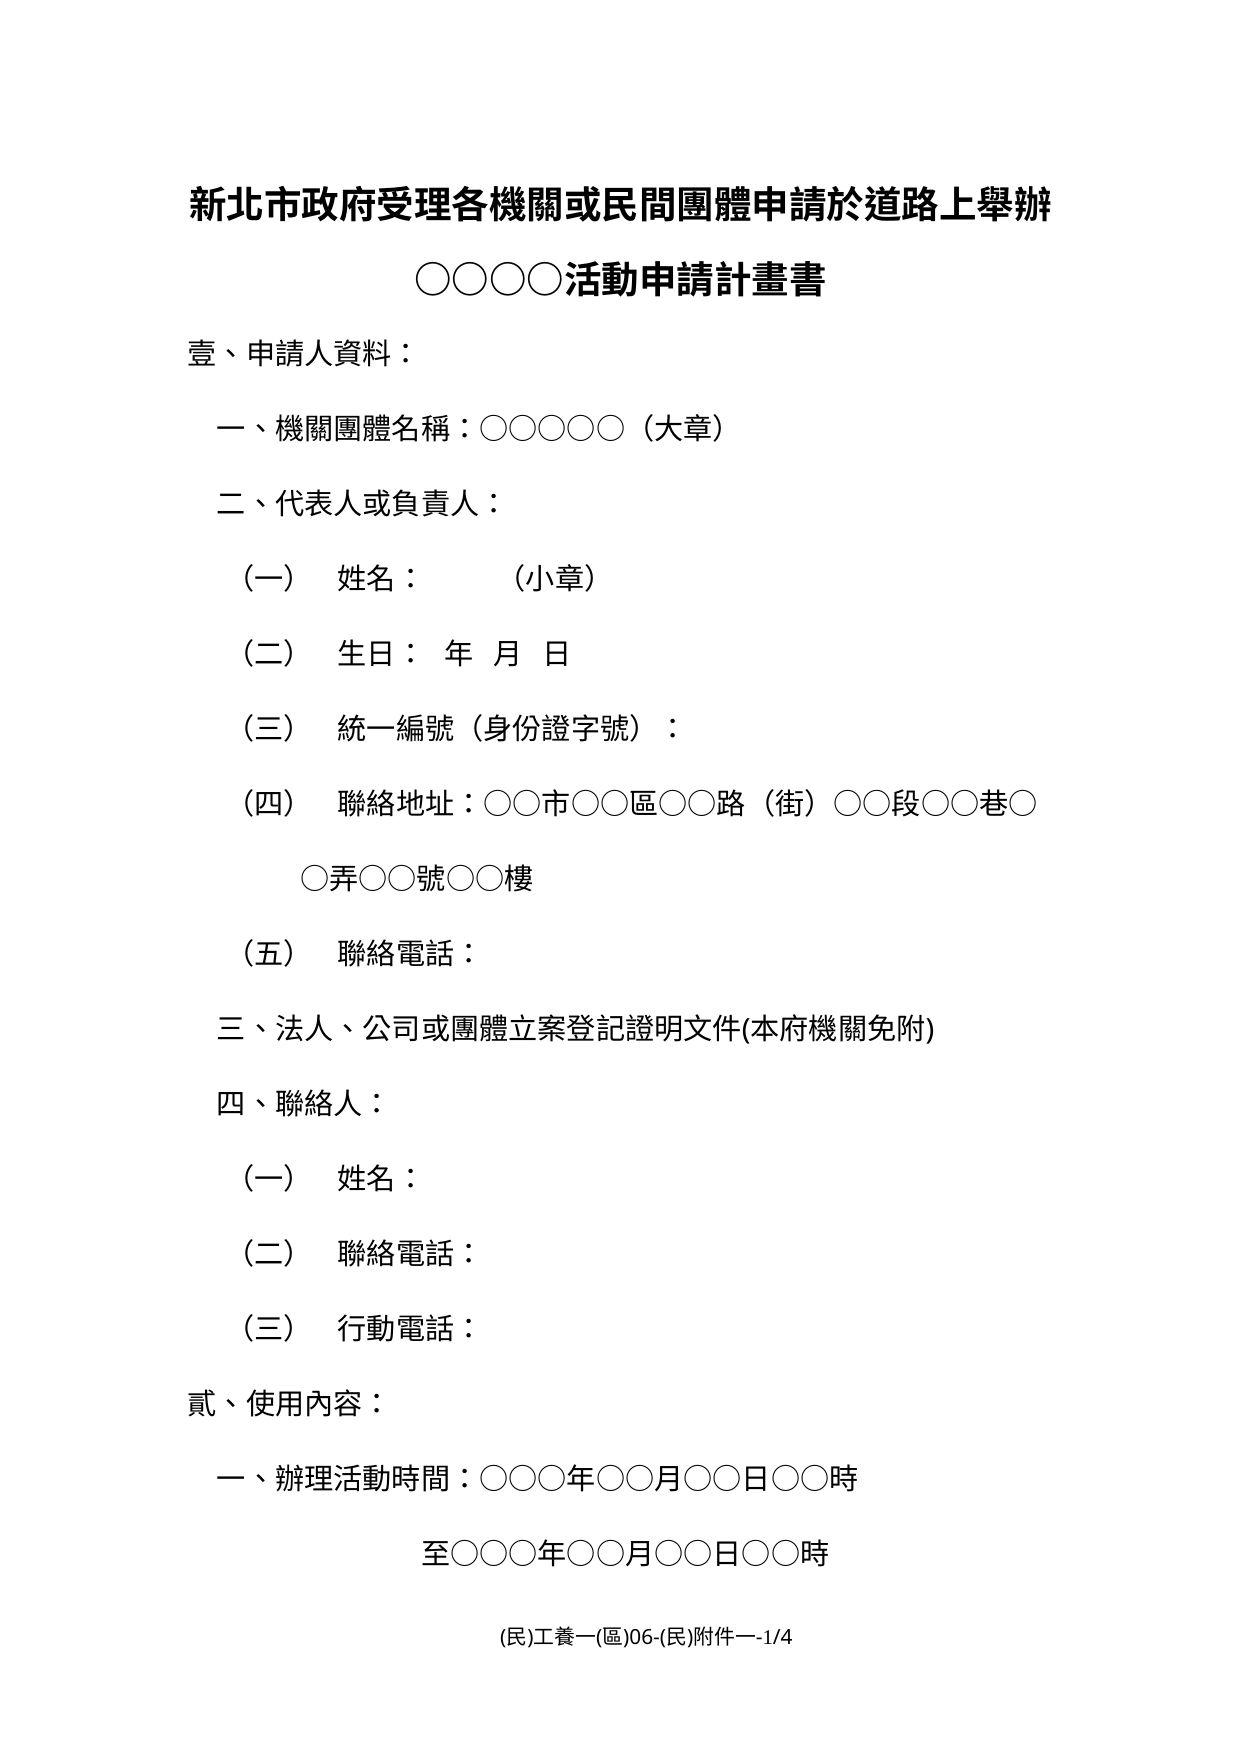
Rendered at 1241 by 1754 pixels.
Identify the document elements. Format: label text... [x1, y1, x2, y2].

text 二、代表人或負責人： [187, 464, 1053, 539]
text 一、辦理活動時間：○○○年○○月○○日○○時 [187, 1439, 1053, 1514]
list 聯絡電話： [225, 1214, 1053, 1289]
list 聯絡電話： [225, 914, 1053, 989]
list 統一編號（身份證字號）： [225, 689, 1053, 764]
text 新北市政府受理各機關或民間團體申請於道路上舉辦○○○○活動申請計畫書 [187, 164, 1053, 314]
list 聯絡地址：○○市○○區○○路（街）○○段○○巷○○弄○○號○○樓 [225, 764, 1053, 914]
text 四、聯絡人： [187, 1064, 1053, 1139]
list 行動電話： [225, 1289, 1053, 1364]
text 壹、申請人資料： [187, 314, 1053, 389]
list 生日： 年 月 日 [225, 614, 1053, 689]
text 一、機關團體名稱：○○○○○（大章） [187, 389, 1053, 464]
text 貳、使用內容： [187, 1364, 1053, 1439]
text 三、法人、公司或團體立案登記證明文件(本府機關免附) [187, 989, 1053, 1064]
text 至○○○年○○月○○日○○時 [187, 1514, 1053, 1589]
list 姓名： （小章） [225, 539, 1053, 614]
list 姓名： [225, 1139, 1053, 1214]
